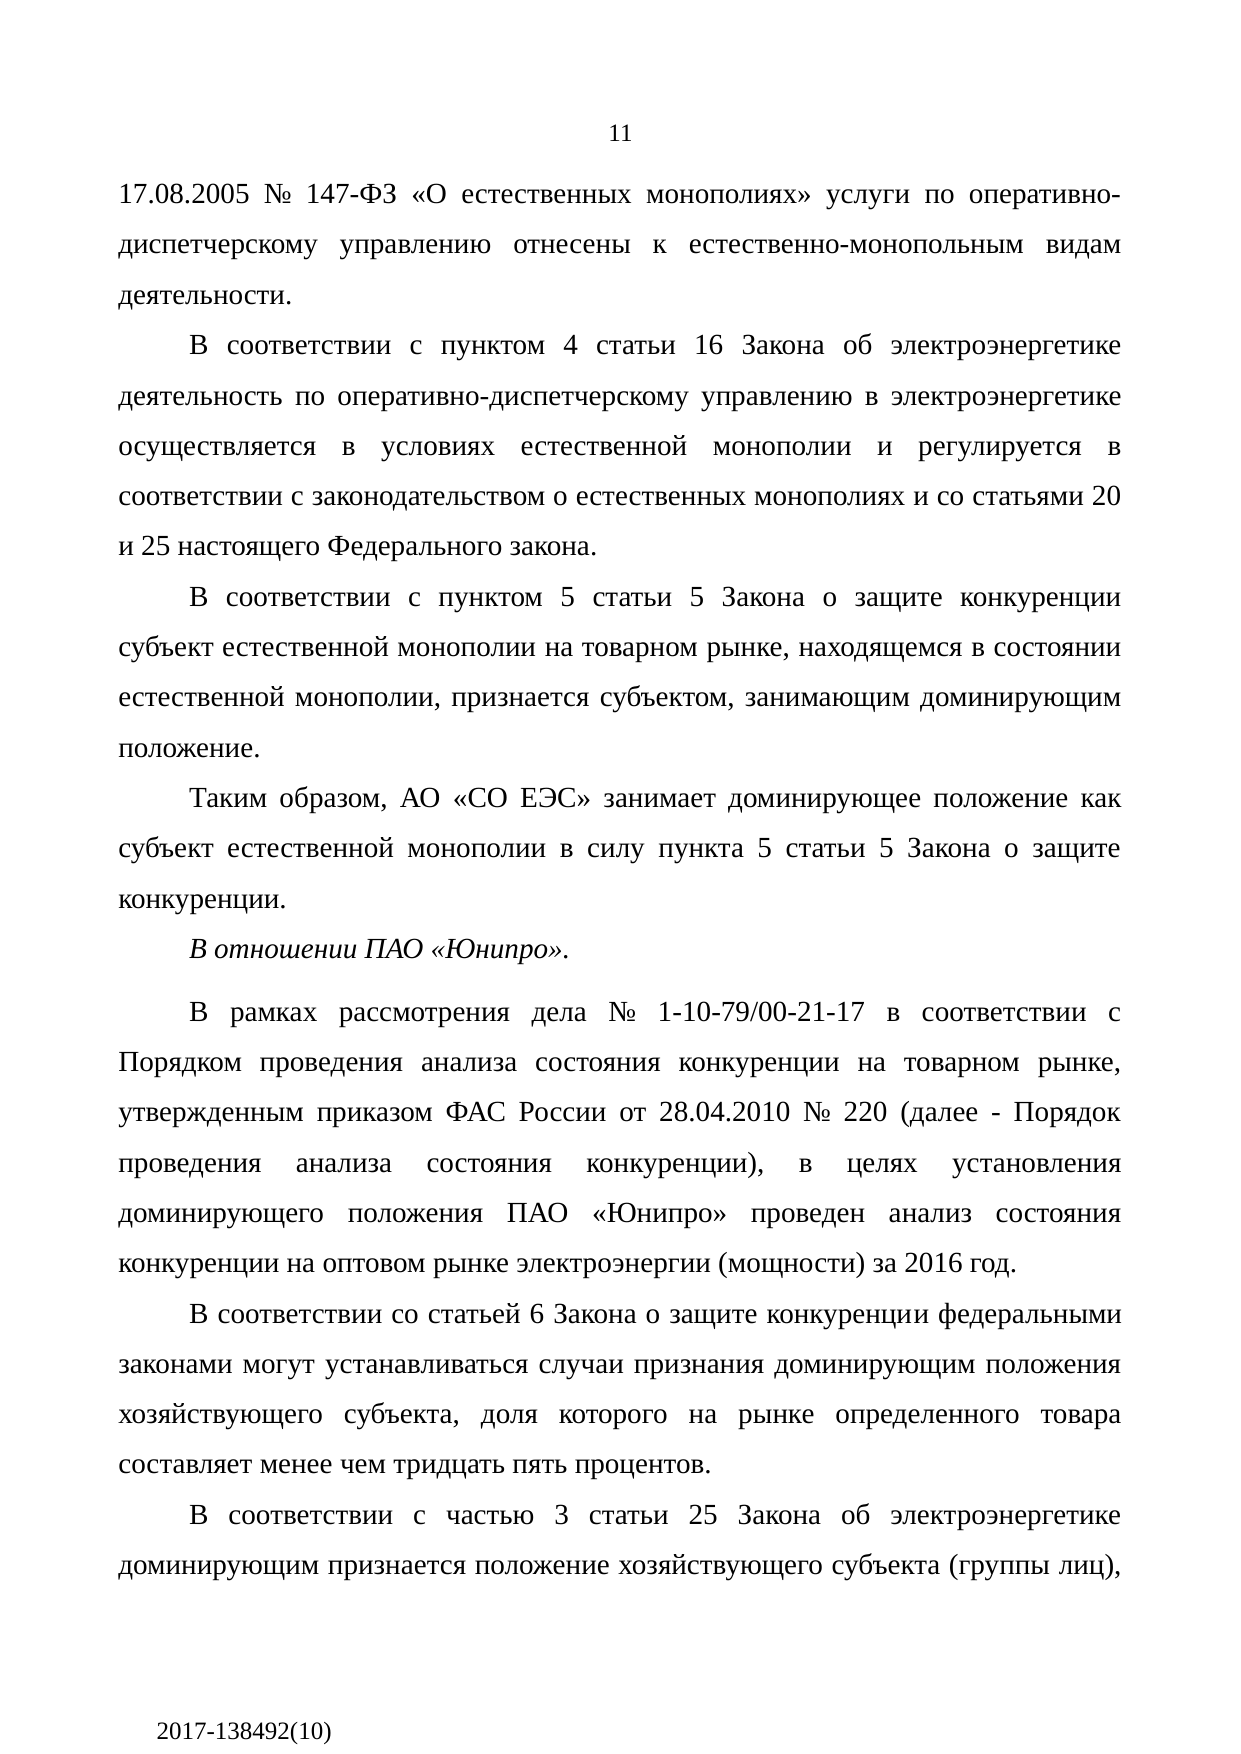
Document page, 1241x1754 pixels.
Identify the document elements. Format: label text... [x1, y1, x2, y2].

text Таким образом, АО «СО ЕЭС» занимает доминирующее положение как субъект естественной монополии в силу пункта 5 статьи 5 Закона о защите конкуренции. [118, 780, 1122, 914]
text 17.08.2005 № 147-ФЗ «О естественных монополиях» услуги по оперативно-диспетчерскому управлению отнесены к естественно-монопольным видам деятельности. [118, 176, 1122, 311]
text В соответствии со статьей 6 Закона о защите конкуренции федеральными законами могут устанавливаться случаи признания доминирующим положения хозяйствующего субъекта, доля которого на рынке определенного товара составляет менее чем тридцать пять процентов. [118, 1296, 1122, 1480]
text В рамках рассмотрения дела № 1-10-79/00-21-17 в соответствии с Порядком проведения анализа состояния конкуренции на товарном рынке, утвержденным приказом ФАС России от 28.04.2010 № 220 (далее - Порядок проведения анализа состояния конкуренции), в целях установления доминирующего положения ПАО «Юнипро» проведен анализ состояния конкуренции на оптовом рынке электроэнергии (мощности) за 2016 год. [118, 994, 1122, 1279]
text В соответствии с пунктом 4 статьи 16 Закона об электроэнергетике деятельность по оперативно-диспетчерскому управлению в электроэнергетике осуществляется в условиях естественной монополии и регулируется в соответствии с законодательством о естественных монополиях и со статьями 20 и 25 настоящего Федерального закона. [118, 327, 1122, 562]
text В соответствии с частью 3 статьи 25 Закона об электроэнергетике доминирующим признается положение хозяйствующего субъекта (группы лиц), [118, 1497, 1122, 1581]
text В соответствии с пунктом 5 статьи 5 Закона о защите конкуренции субъект естественной монополии на товарном рынке, находящемся в состоянии естественной монополии, признается субъектом, занимающим доминирующим положение. [118, 579, 1122, 763]
text В отношении ПАО «Юнипро». [118, 931, 1122, 964]
